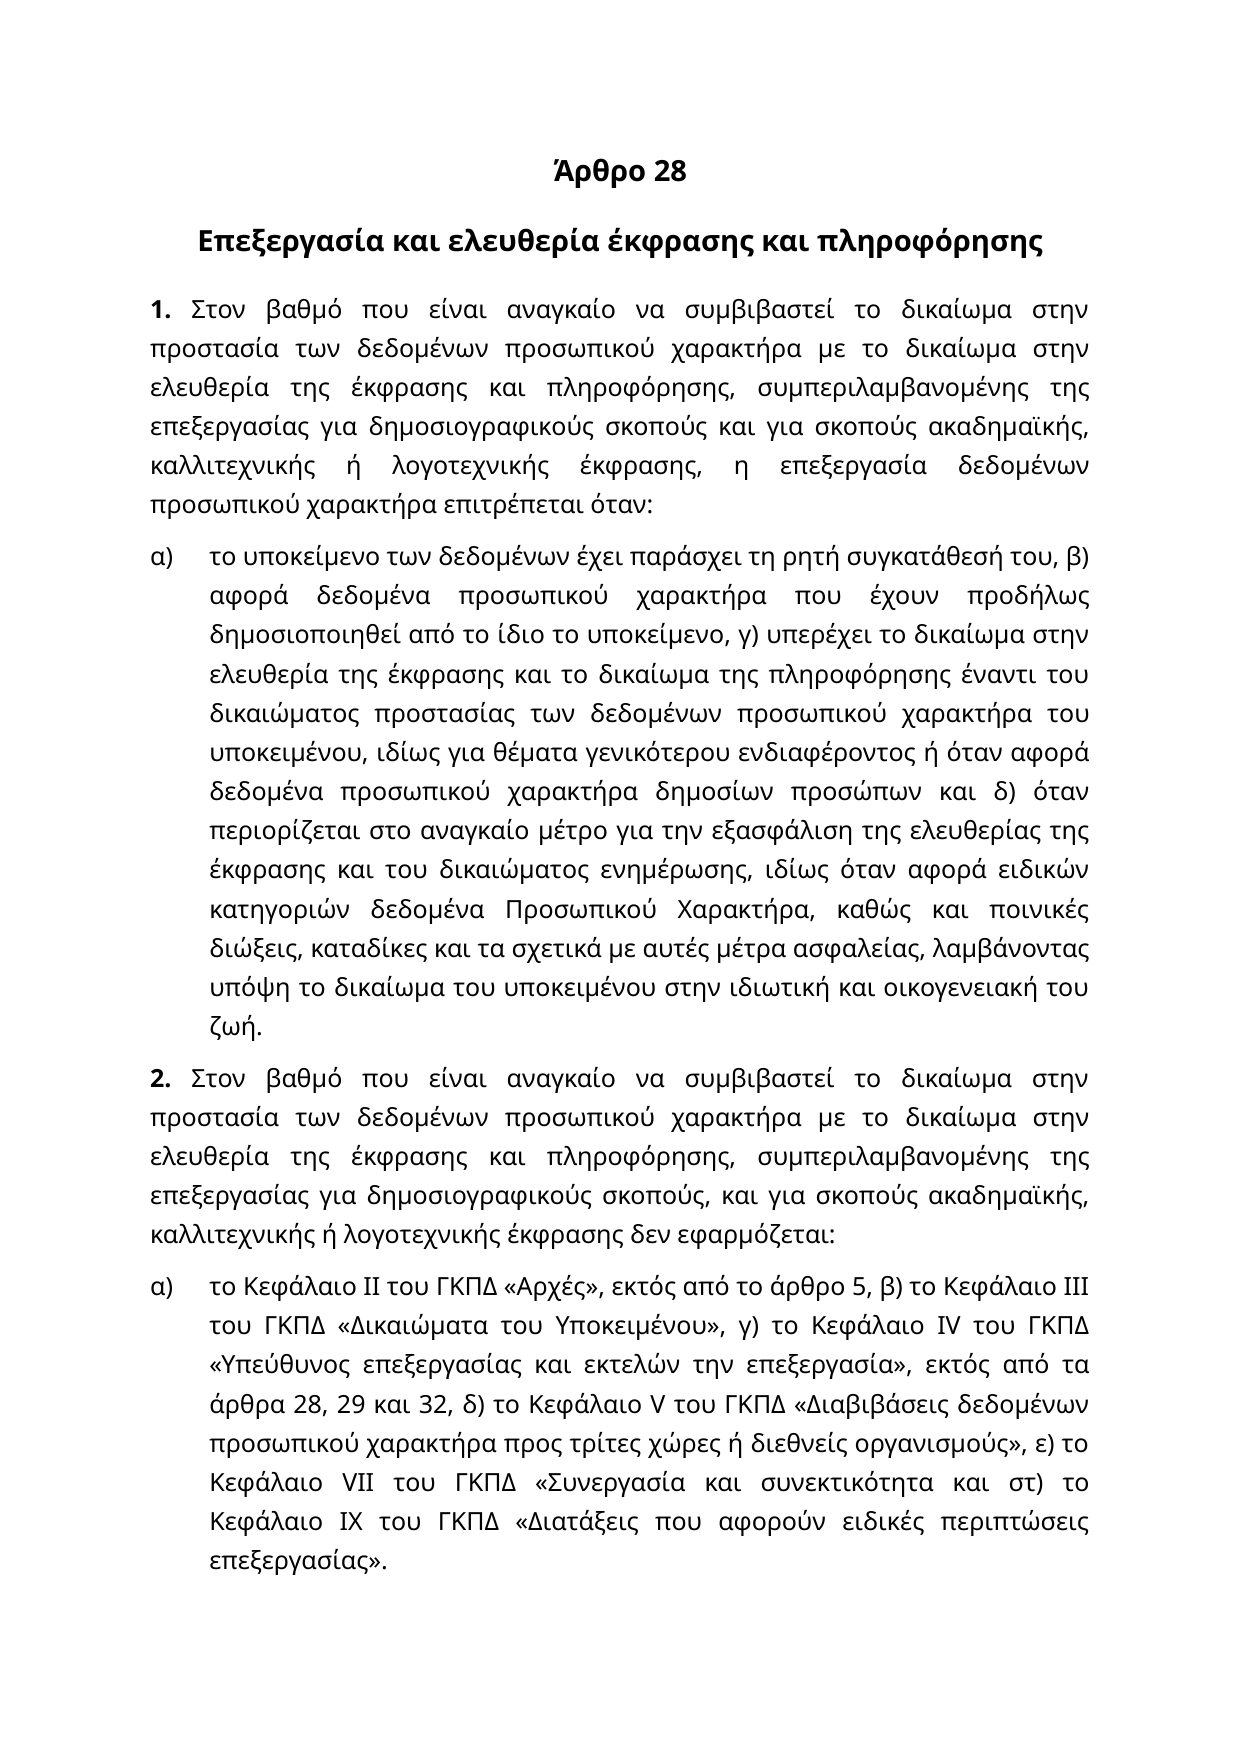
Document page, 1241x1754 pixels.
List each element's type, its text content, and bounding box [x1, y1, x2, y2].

text 1. Στον βαθμό που είναι αναγκαίο να συμβιβαστεί το δικαίωμα στην προστασία των δεδομένων προσωπικού χαρακτήρα με το δικαίωμα στην ελευθερία της έκφρασης και πληροφόρησης, συμπεριλαμβανομένης της επεξεργασίας για δημοσιογραφικούς σκοπούς και για σκοπούς ακαδημαϊκής, καλλιτεχνικής ή λογοτεχνικής έκφρασης, η επεξεργασία δεδομένων προσωπικού χαρακτήρα επιτρέπεται όταν: [150, 291, 1090, 521]
text 2. Στον βαθμό που είναι αναγκαίο να συμβιβαστεί το δικαίωμα στην προστασία των δεδομένων προσωπικού χαρακτήρα με το δικαίωμα στην ελευθερία της έκφρασης και πληροφόρησης, συμπεριλαμβανομένης της επεξεργασίας για δημοσιογραφικούς σκοπούς, και για σκοπούς ακαδημαϊκής, καλλιτεχνικής ή λογοτεχνικής έκφρασης δεν εφαρμόζεται: [150, 1060, 1090, 1251]
list α) το υποκείμενο των δεδομένων έχει παράσχει τη ρητή συγκατάθεσή του, β) αφορά δεδομένα προσωπικού χαρακτήρα που έχουν προδήλως δημοσιοποιηθεί από το ίδιο το υποκείμενο, γ) υπερέχει το δικαίωμα στην ελευθερία της έκφρασης και το δικαίωμα της πληροφόρησης έναντι του δικαιώματος προστασίας των δεδομένων προσωπικού χαρακτήρα του υποκειμένου, ιδίως για θέματα γενικότερου ενδιαφέροντος ή όταν αφορά δεδομένα προσωπικού χαρακτήρα δημοσίων προσώπων και δ) όταν περιορίζεται στο αναγκαίο μέτρο για την εξασφάλιση της ελευθερίας της έκφρασης και του δικαιώματος ενημέρωσης, ιδίως όταν αφορά ειδικών κατηγοριών δεδομένα Προσωπικού Χαρακτήρα, καθώς και ποινικές διώξεις, καταδίκες και τα σχετικά με αυτές μέτρα ασφαλείας, λαμβάνοντας υπόψη το δικαίωμα του υποκειμένου στην ιδιωτική και οικογενειακή του ζωή. [150, 539, 1090, 1043]
subtitle Άρθρο 28 [150, 150, 1090, 190]
subtitle Επεξεργασία και ελευθερία έκφρασης και πληροφόρησης [150, 221, 1090, 260]
list α) το Κεφάλαιο ΙΙ του ΓΚΠΔ «Αρχές», εκτός από το άρθρο 5, β) το Κεφάλαιο ΙΙΙ του ΓΚΠΔ «Δικαιώματα του Υποκειμένου», γ) το Κεφάλαιο ΙV του ΓΚΠΔ «Υπεύθυνος επεξεργασίας και εκτελών την επεξεργασία», εκτός από τα άρθρα 28, 29 και 32, δ) το Κεφάλαιο V του ΓΚΠΔ «Διαβιβάσεις δεδομένων προσωπικού χαρακτήρα προς τρίτες χώρες ή διεθνείς οργανισμούς», ε) το Κεφάλαιο VII του ΓΚΠΔ «Συνεργασία και συνεκτικότητα και στ) το Κεφάλαιο IX του ΓΚΠΔ «Διατάξεις που αφορούν ειδικές περιπτώσεις επεξεργασίας». [150, 1269, 1090, 1577]
